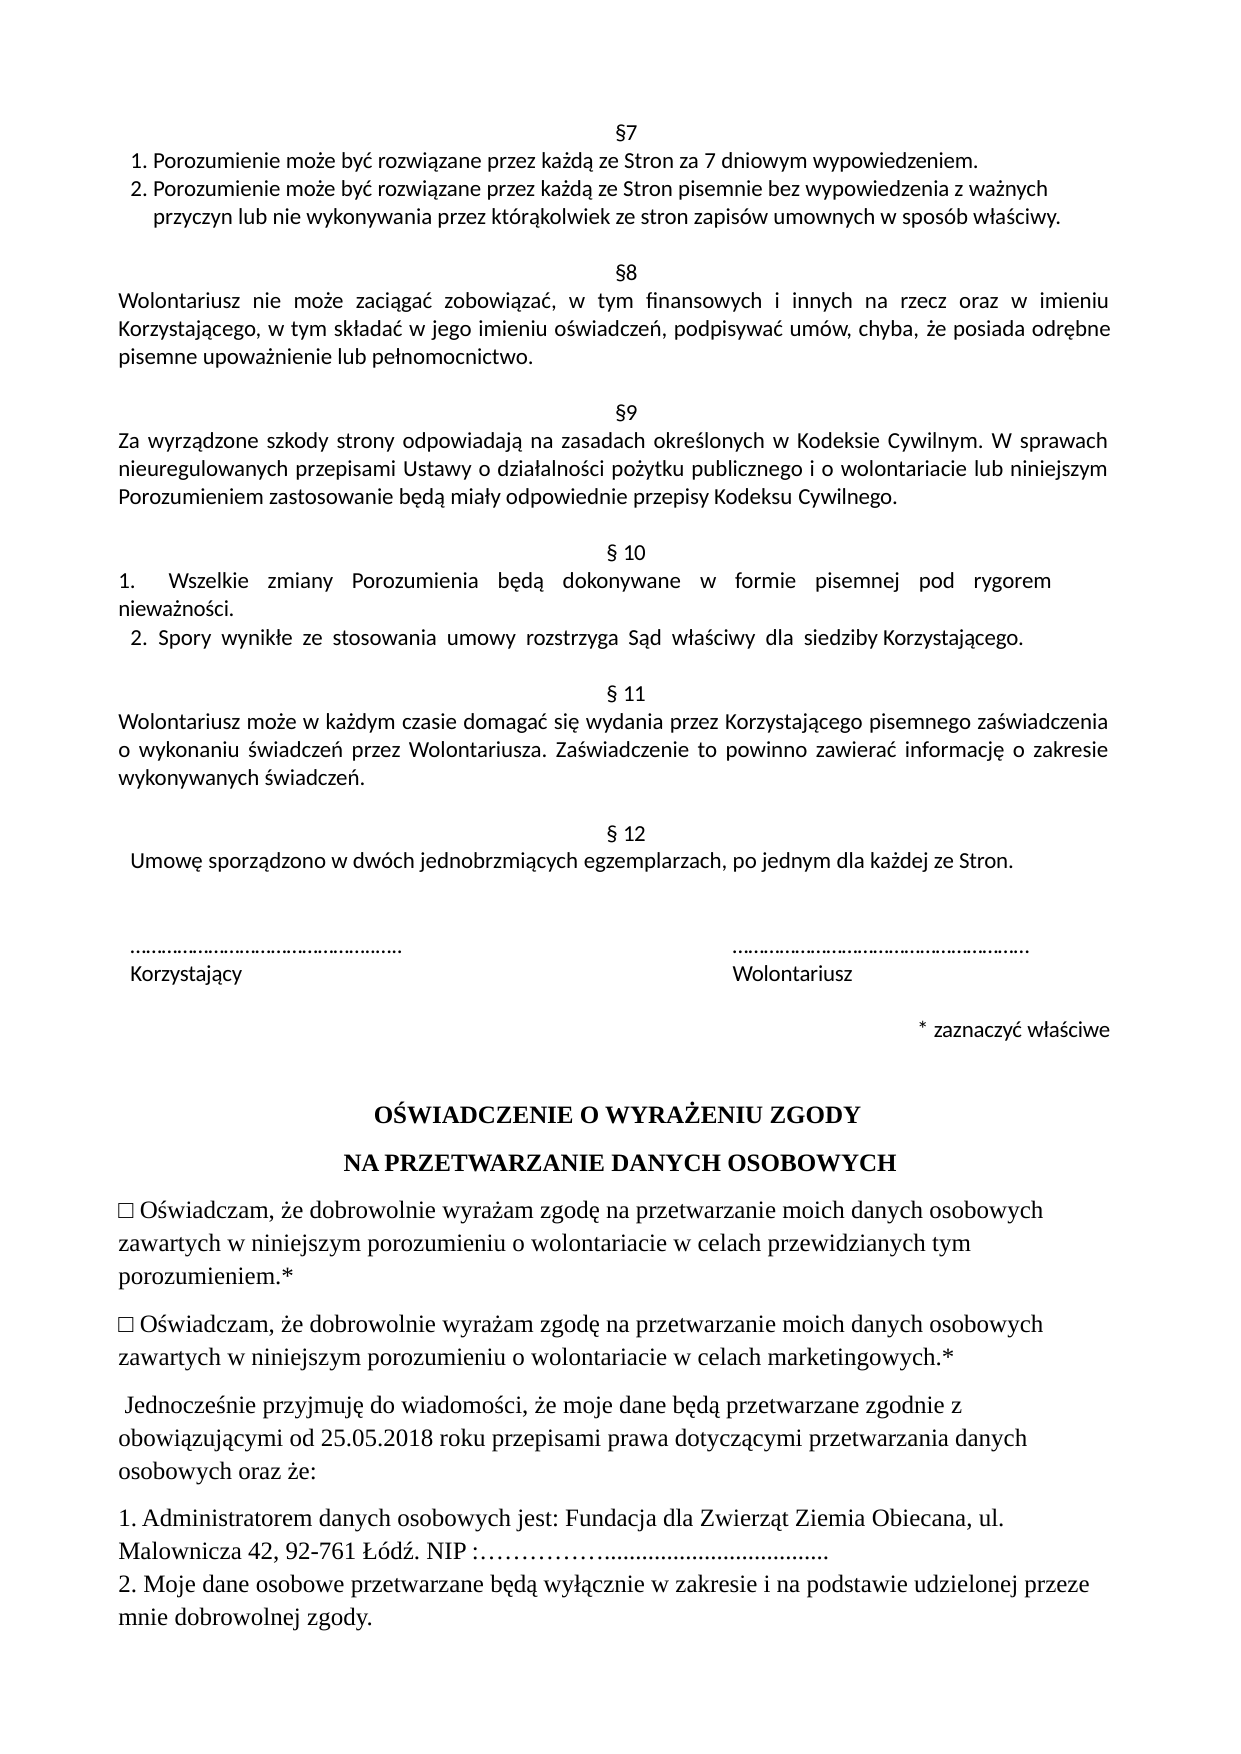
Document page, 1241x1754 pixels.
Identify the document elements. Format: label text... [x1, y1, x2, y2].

text Jednocześnie przyjmuję do wiadomości, że moje dane będą przetwarzane zgodnie z obowiązującymi od 25.05.2018 roku przepisami prawa dotyczącymi przetwarzania danych osobowych oraz że: [118, 1390, 1122, 1484]
list Wszelkie zmiany Porozumienia będą dokonywane w formie pisemnej pod rygorem nieważności. [118, 567, 1110, 623]
list Porozumienie może być rozwiązane przez każdą ze Stron pisemnie bez wypowiedzenia z ważnych przyczyn lub nie wykonywania przez którąkolwiek ze stron zapisów umownych w sposób właściwy. [130, 174, 1122, 230]
text §9 [130, 398, 1122, 426]
text §8 [130, 258, 1122, 286]
text Wolontariusz może w każdym czasie domagać się wydania przez Korzystającego pisemnego zaświadczenia o wykonaniu świadczeń przez Wolontariusza. Zaświadczenie to powinno zawierać informację o zakresie wykonywanych świadczeń. [118, 707, 1110, 791]
text Za wyrządzone szkody strony odpowiadają na zasadach określonych w Kodeksie Cywilnym. W sprawach nieuregulowanych przepisami Ustawy o działalności pożytku publicznego i o wolontariacie lub niniejszym Porozumieniem zastosowanie będą miały odpowiednie przepisy Kodeksu Cywilnego. [118, 426, 1110, 510]
text 1. Administratorem danych osobowych jest: Fundacja dla Zwierząt Ziemia Obiecana, ul. Malownicza 42, 92-761 Łódź. NIP :…………….................................... 2. Moje dane osobowe przetwarzane będą wyłącznie w zakresie i na podstawie udzielonej przeze mnie dobrowolnej zgody. [118, 1503, 1122, 1631]
text §7 [130, 118, 1122, 146]
text □ Oświadczam, że dobrowolnie wyrażam zgodę na przetwarzanie moich danych osobowych zawartych w niniejszym porozumieniu o wolontariacie w celach marketingowych.* [118, 1309, 1122, 1371]
text □ Oświadczam, że dobrowolnie wyrażam zgodę na przetwarzanie moich danych osobowych zawartych w niniejszym porozumieniu o wolontariacie w celach przewidzianych tym porozumieniem.* [118, 1195, 1122, 1290]
text * zaznaczyć właściwe [118, 1015, 1110, 1043]
text OŚWIADCZENIE O WYRAŻENIU ZGODY [118, 1100, 1122, 1129]
text NA PRZETWARZANIE DANYCH OSOBOWYCH [118, 1148, 1122, 1177]
text Korzystający Wolontariusz [130, 959, 1122, 987]
text § 11 [130, 679, 1122, 707]
list Spory wynikłe ze stosowania umowy rozstrzyga Sąd właściwy dla siedziby Korzystającego. [130, 623, 1122, 651]
text Umowę sporządzono w dwóch jednobrzmiących egzemplarzach, po jednym dla każdej ze Stron. [130, 847, 1122, 875]
text Wolontariusz nie może zaciągać zobowiązać, w tym finansowych i innych na rzecz oraz w imieniu Korzystającego, w tym składać w jego imieniu oświadczeń, podpisywać umów, chyba, że posiada odrębne pisemne upoważnienie lub pełnomocnictwo. [118, 286, 1111, 370]
text ………………………………………..….. ………………………………………………… [130, 931, 1122, 959]
text § 12 [130, 819, 1122, 847]
list Porozumienie może być rozwiązane przez każdą ze Stron za 7 dniowym wypowiedzeniem. [130, 146, 1122, 174]
text § 10 [130, 538, 1122, 566]
